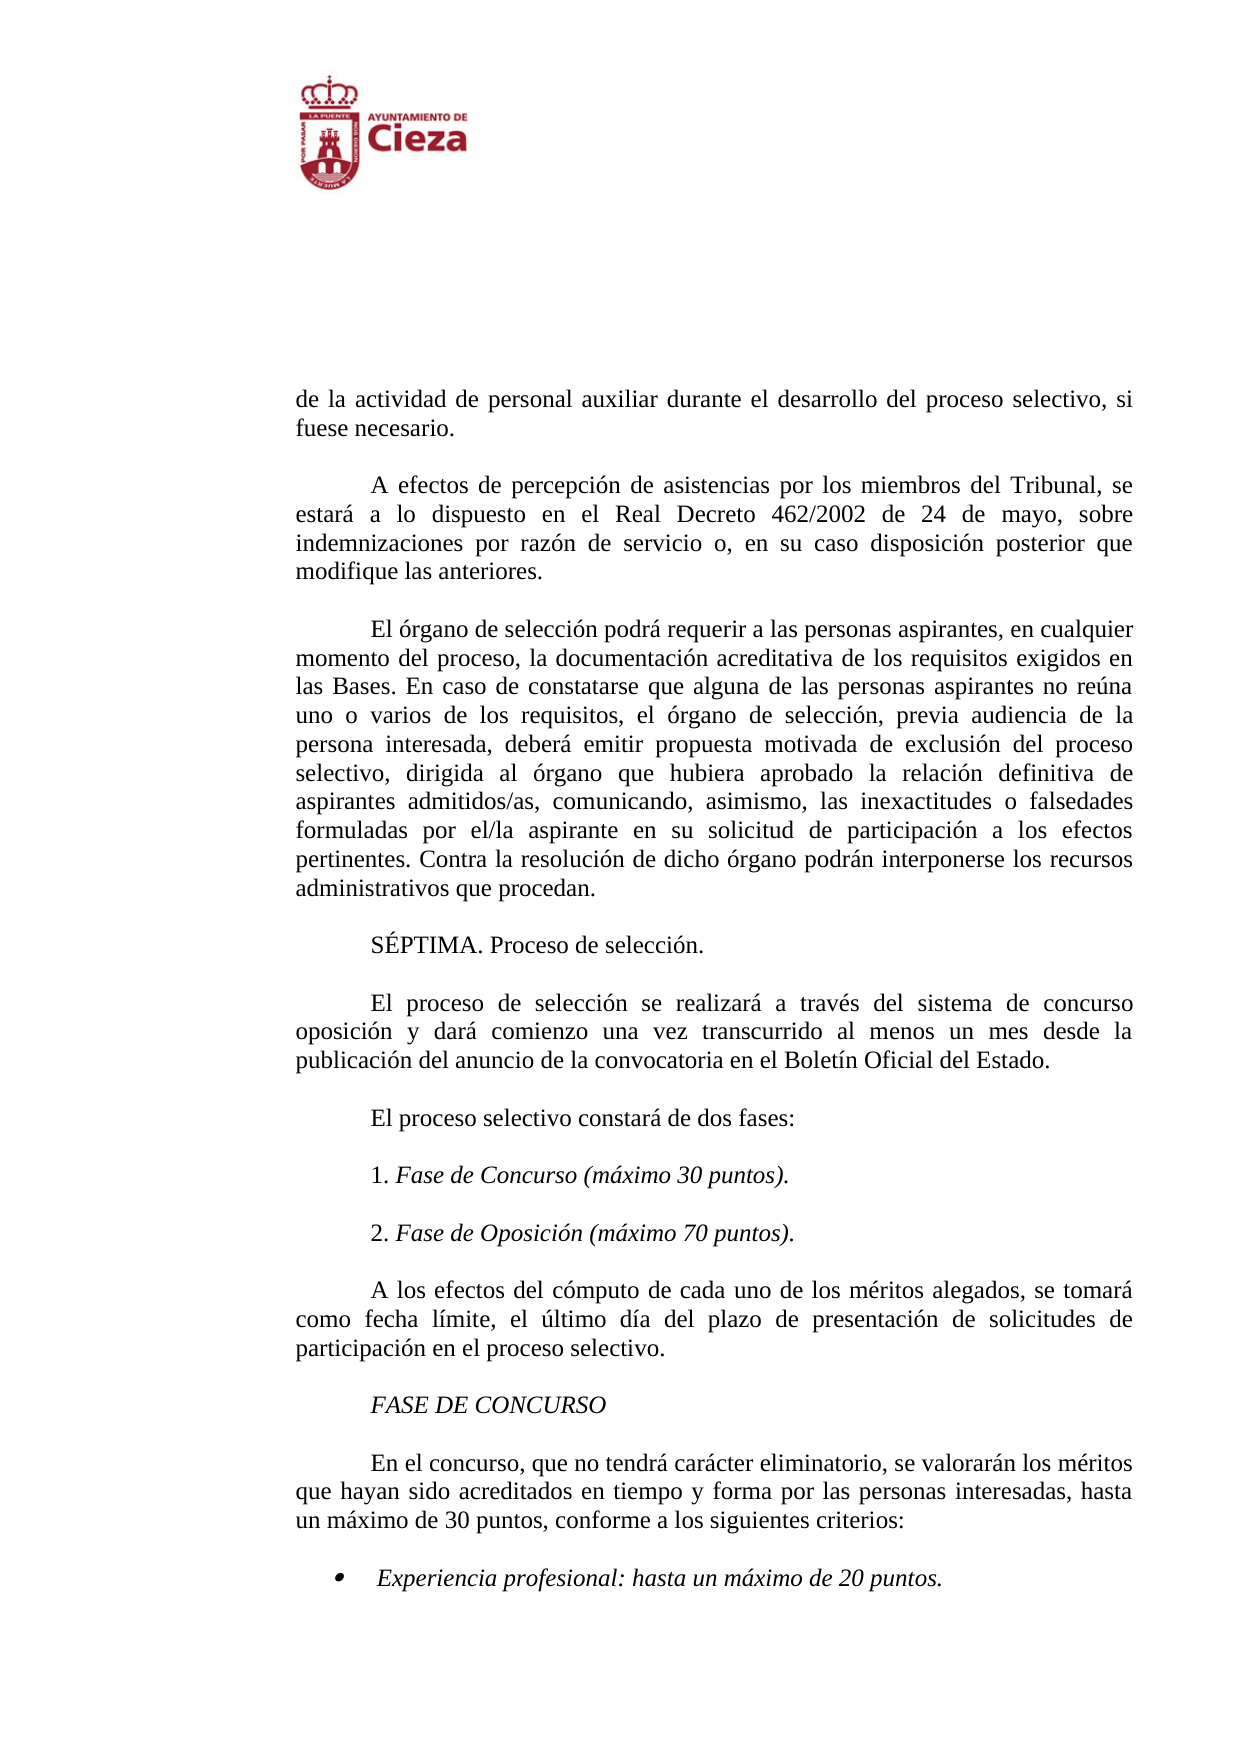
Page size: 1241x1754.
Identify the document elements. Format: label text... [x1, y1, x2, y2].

text de la actividad de personal auxiliar durante el desarrollo del proceso selectivo, si fuese necesario. [295, 384, 1134, 441]
text 1. Fase de Concurso (máximo 30 puntos). [295, 1160, 1134, 1189]
picture [296, 71, 472, 194]
text El proceso de selección se realizará a través del sistema de concurso oposición y dará comienzo una vez transcurrido al menos un mes desde la publicación del anuncio de la convocatoria en el Boletín Oficial del Estado. [295, 988, 1134, 1074]
text A los efectos del cómputo de cada uno de los méritos alegados, se tomará como fecha límite, el último día del plazo de presentación de solicitudes de participación en el proceso selectivo. [295, 1275, 1134, 1361]
text FASE DE CONCURSO [295, 1390, 1134, 1419]
text En el concurso, que no tendrá carácter eliminatorio, se valorarán los méritos que hayan sido acreditados en tiempo y forma por las personas interesadas, hasta un máximo de 30 puntos, conforme a los siguientes criterios: [295, 1448, 1134, 1534]
text A efectos de percepción de asistencias por los miembros del Tribunal, se estará a lo dispuesto en el Real Decreto 462/2002 de 24 de mayo, sobre indemnizaciones por razón de servicio o, en su caso disposición posterior que modifique las anteriores. [295, 470, 1134, 585]
text El proceso selectivo constará de dos fases: [295, 1103, 1134, 1131]
list Experiencia profesional: hasta un máximo de 20 puntos. [333, 1563, 1134, 1591]
text 2. Fase de Oposición (máximo 70 puntos). [295, 1218, 1134, 1246]
text El órgano de selección podrá requerir a las personas aspirantes, en cualquier momento del proceso, la documentación acreditativa de los requisitos exigidos en las Bases. En caso de constatarse que alguna de las personas aspirantes no reúna uno o varios de los requisitos, el órgano de selección, previa audiencia de la persona interesada, deberá emitir propuesta motivada de exclusión del proceso selectivo, dirigida al órgano que hubiera aprobado la relación definitiva de aspirantes admitidos/as, comunicando, asimismo, las inexactitudes o falsedades formuladas por el/la aspirante en su solicitud de participación a los efectos pertinentes. Contra la resolución de dicho órgano podrán interponerse los recursos administrativos que procedan. [295, 614, 1134, 901]
text SÉPTIMA. Proceso de selección. [295, 930, 1134, 959]
